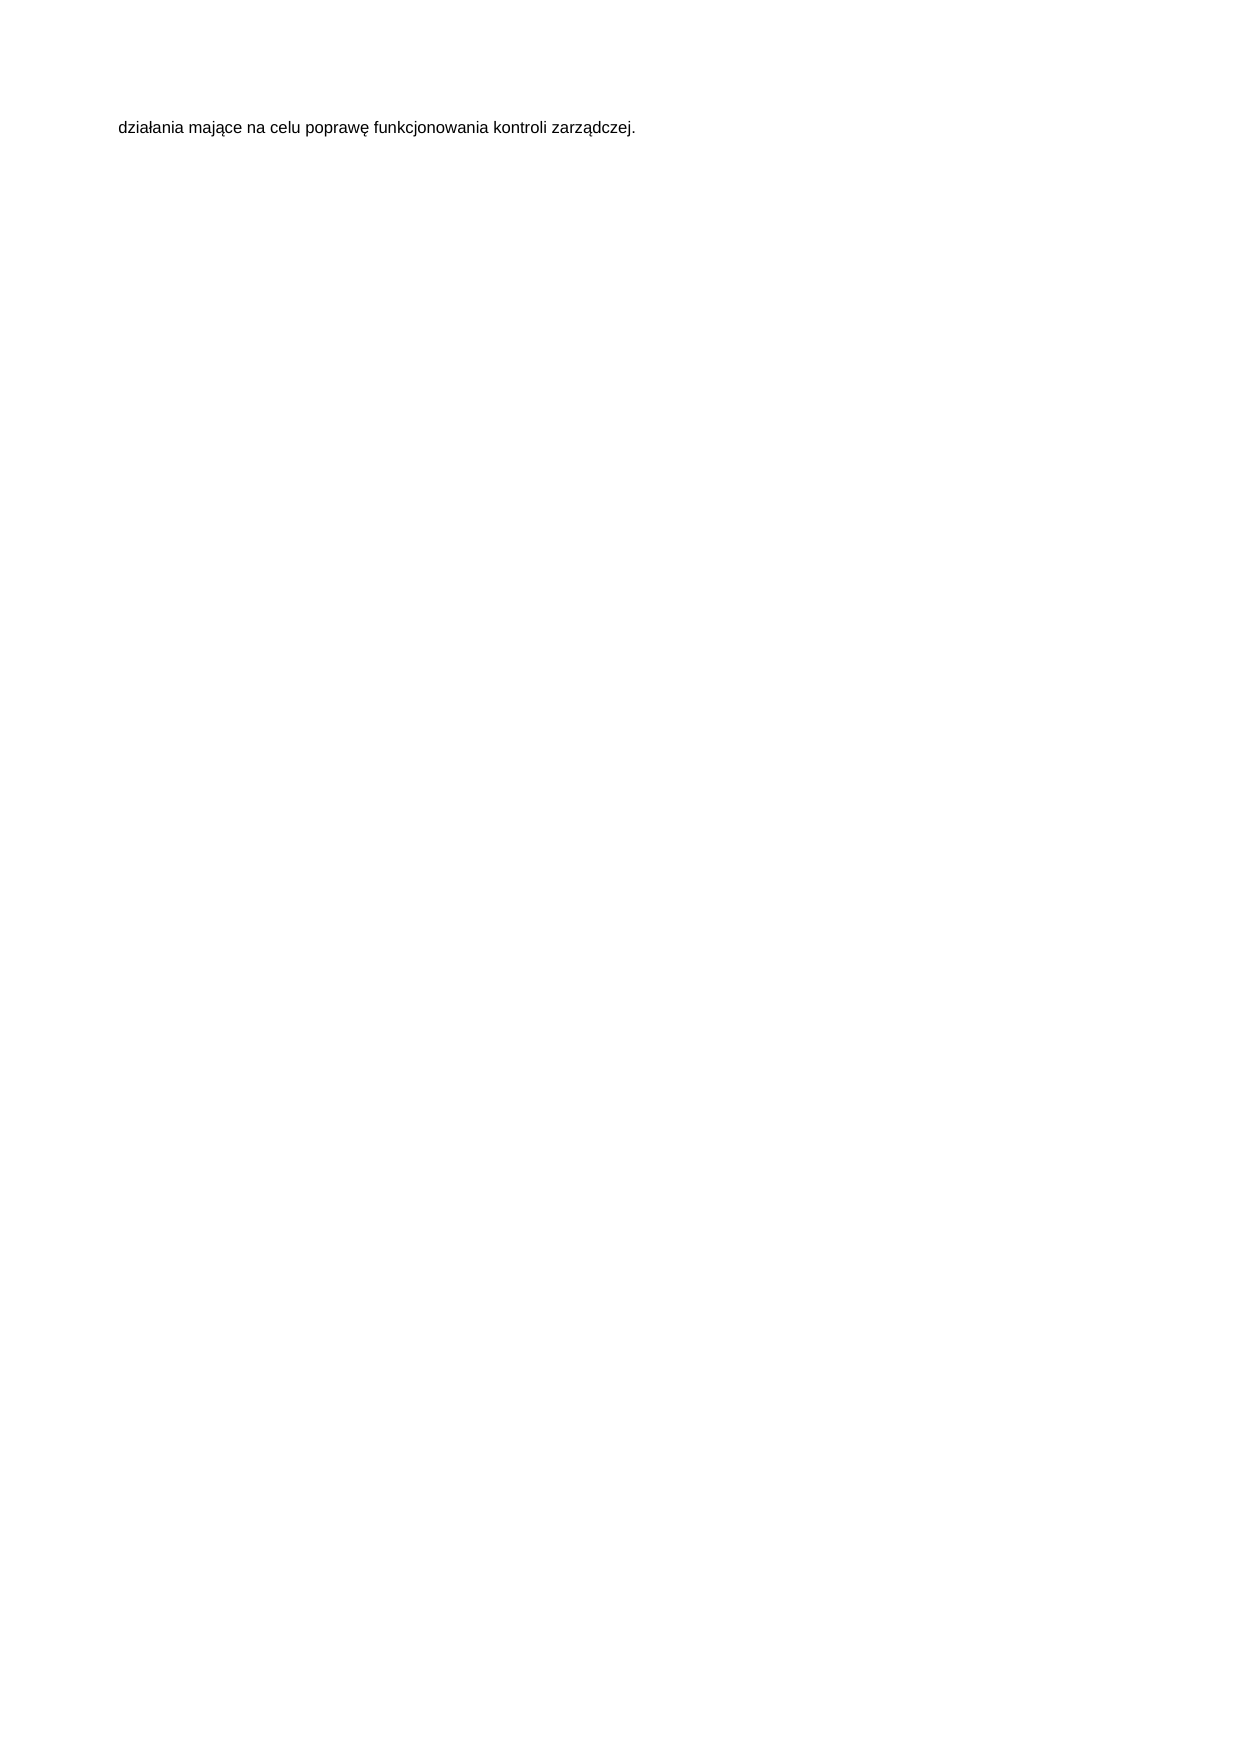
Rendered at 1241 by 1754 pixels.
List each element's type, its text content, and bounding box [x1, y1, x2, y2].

text działania mające na celu poprawę funkcjonowania kontroli zarządczej. [118, 118, 1122, 137]
